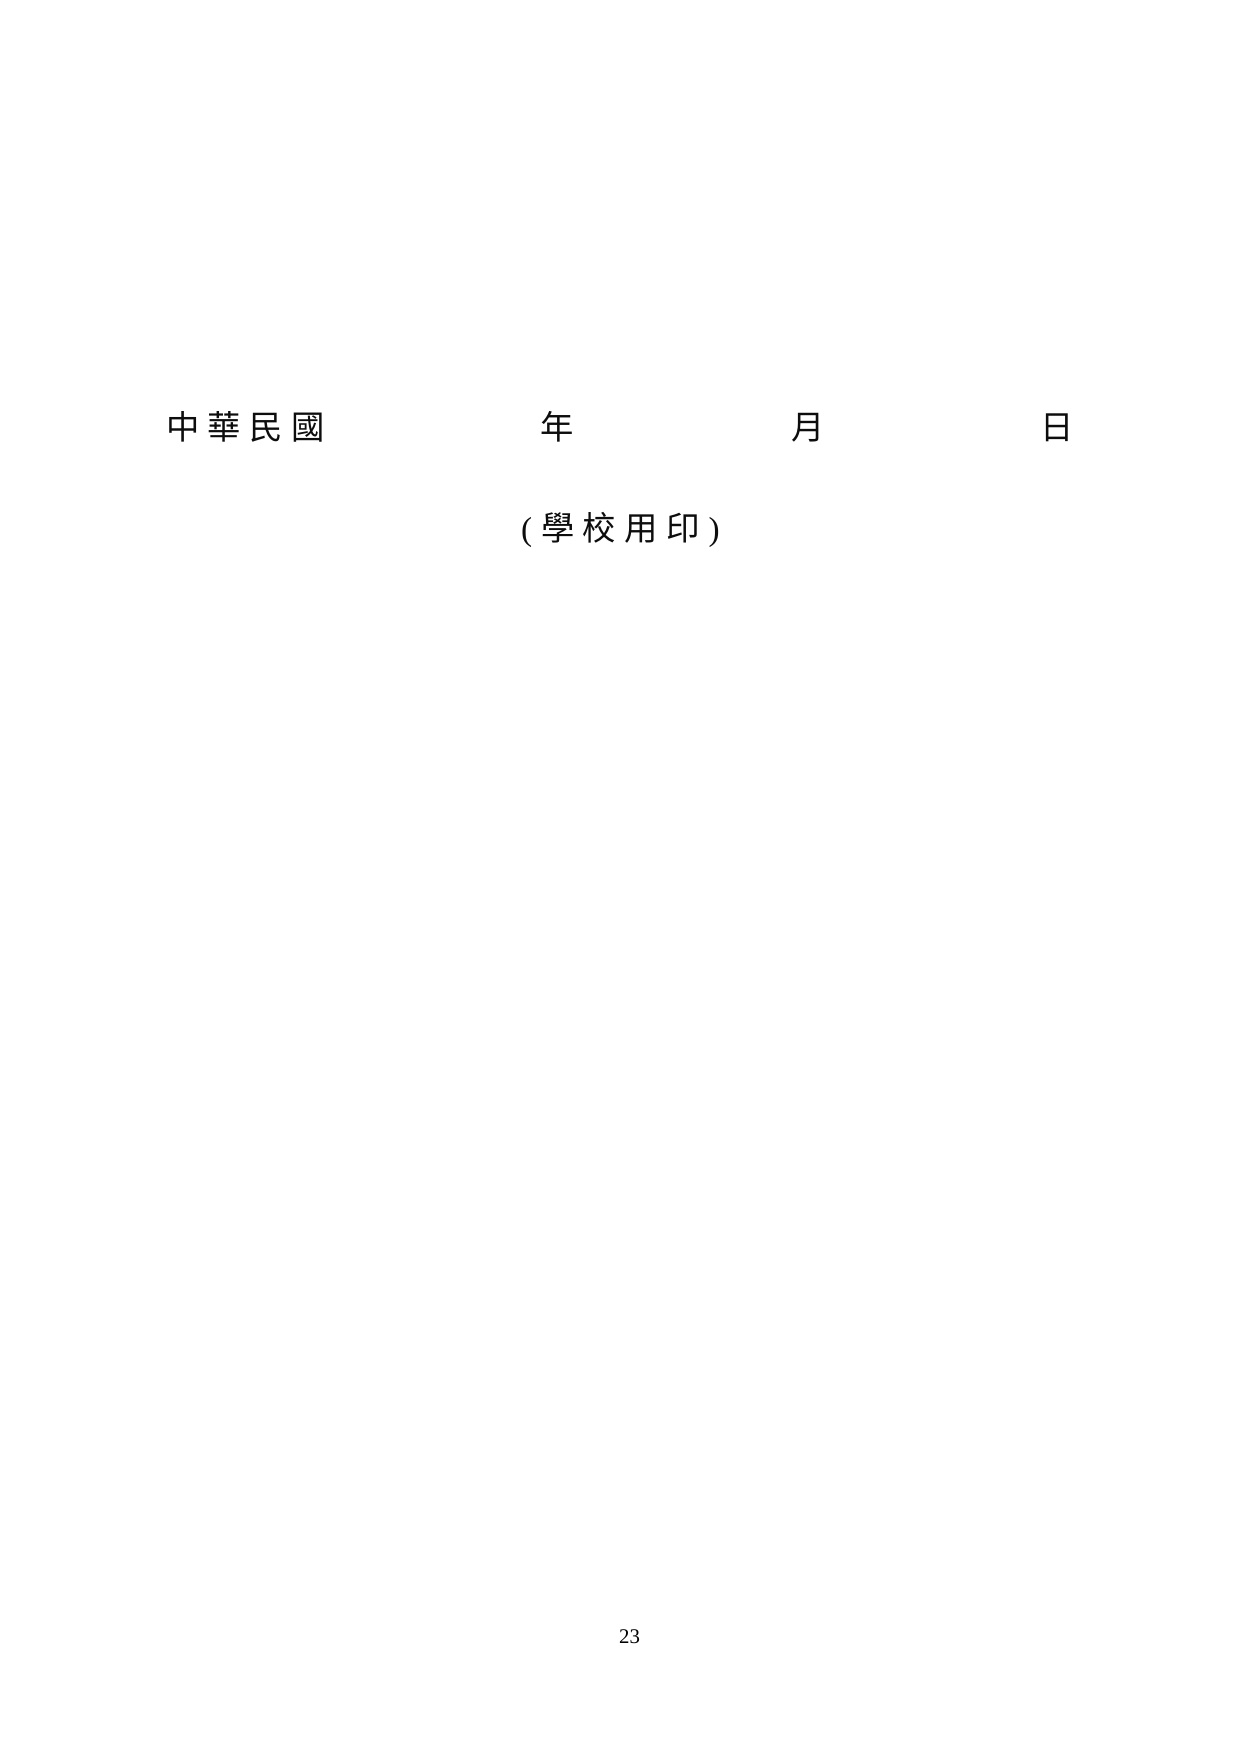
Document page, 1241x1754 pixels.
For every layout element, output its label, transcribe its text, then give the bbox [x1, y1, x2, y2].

text 中華民國 年 月 日 [120, 383, 1120, 446]
text (學校用印) [120, 446, 1120, 571]
